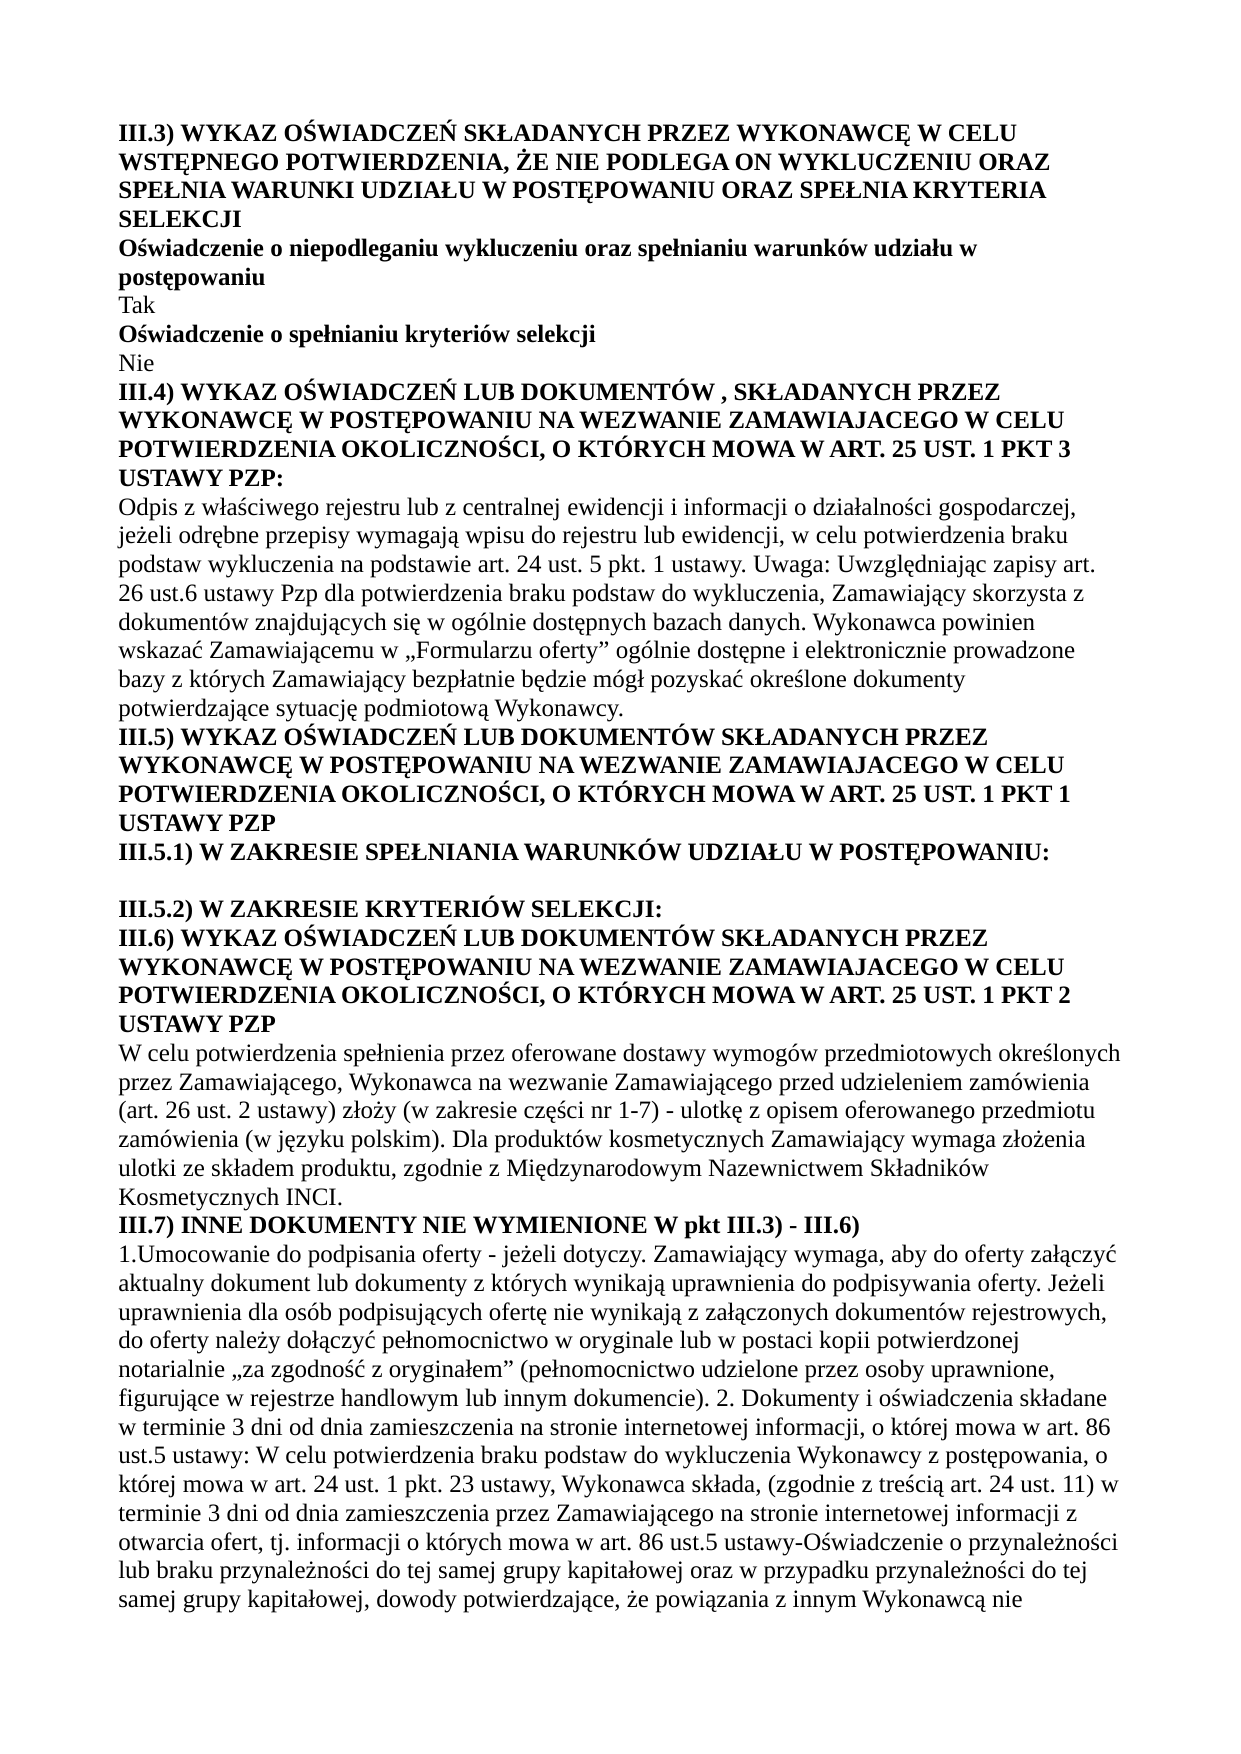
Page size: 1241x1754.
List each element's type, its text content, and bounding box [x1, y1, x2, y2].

text III.7) INNE DOKUMENTY NIE WYMIENIONE W pkt III.3) - III.6) [118, 1211, 1122, 1239]
text W celu potwierdzenia spełnienia przez oferowane dostawy wymogów przedmiotowych określonych przez Zamawiającego, Wykonawca na wezwanie Zamawiającego przed udzieleniem zamówienia (art. 26 ust. 2 ustawy) złoży (w zakresie części nr 1-7) - ulotkę z opisem oferowanego przedmiotu zamówienia (w języku polskim). Dla produktów kosmetycznych Zamawiający wymaga złożenia ulotki ze składem produktu, zgodnie z Międzynarodowym Nazewnictwem Składników Kosmetycznych INCI. [118, 1038, 1122, 1211]
text III.5) WYKAZ OŚWIADCZEŃ LUB DOKUMENTÓW SKŁADANYCH PRZEZ WYKONAWCĘ W POSTĘPOWANIU NA WEZWANIE ZAMAWIAJACEGO W CELU POTWIERDZENIA OKOLICZNOŚCI, O KTÓRYCH MOWA W ART. 25 UST. 1 PKT 1 USTAWY PZP [118, 722, 1122, 837]
text Odpis z właściwego rejestru lub z centralnej ewidencji i informacji o działalności gospodarczej, jeżeli odrębne przepisy wymagają wpisu do rejestru lub ewidencji, w celu potwierdzenia braku podstaw wykluczenia na podstawie art. 24 ust. 5 pkt. 1 ustawy. Uwaga: Uwzględniając zapisy art. 26 ust.6 ustawy Pzp dla potwierdzenia braku podstaw do wykluczenia, Zamawiający skorzysta z dokumentów znajdujących się w ogólnie dostępnych bazach danych. Wykonawca powinien wskazać Zamawiającemu w „Formularzu oferty” ogólnie dostępne i elektronicznie prowadzone bazy z których Zamawiający bezpłatnie będzie mógł pozyskać określone dokumenty potwierdzające sytuację podmiotową Wykonawcy. [118, 492, 1122, 722]
text III.6) WYKAZ OŚWIADCZEŃ LUB DOKUMENTÓW SKŁADANYCH PRZEZ WYKONAWCĘ W POSTĘPOWANIU NA WEZWANIE ZAMAWIAJACEGO W CELU POTWIERDZENIA OKOLICZNOŚCI, O KTÓRYCH MOWA W ART. 25 UST. 1 PKT 2 USTAWY PZP [118, 923, 1122, 1038]
text III.3) WYKAZ OŚWIADCZEŃ SKŁADANYCH PRZEZ WYKONAWCĘ W CELU WSTĘPNEGO POTWIERDZENIA, ŻE NIE PODLEGA ON WYKLUCZENIU ORAZ SPEŁNIA WARUNKI UDZIAŁU W POSTĘPOWANIU ORAZ SPEŁNIA KRYTERIA SELEKCJI [118, 118, 1122, 233]
text III.4) WYKAZ OŚWIADCZEŃ LUB DOKUMENTÓW , SKŁADANYCH PRZEZ WYKONAWCĘ W POSTĘPOWANIU NA WEZWANIE ZAMAWIAJACEGO W CELU POTWIERDZENIA OKOLICZNOŚCI, O KTÓRYCH MOWA W ART. 25 UST. 1 PKT 3 USTAWY PZP: [118, 377, 1122, 492]
text Oświadczenie o niepodleganiu wykluczeniu oraz spełnianiu warunków udziału w postępowaniu Tak Oświadczenie o spełnianiu kryteriów selekcji Nie [118, 233, 1122, 377]
text 1.Umocowanie do podpisania oferty - jeżeli dotyczy. Zamawiający wymaga, aby do oferty załączyć aktualny dokument lub dokumenty z których wynikają uprawnienia do podpisywania oferty. Jeżeli uprawnienia dla osób podpisujących ofertę nie wynikają z załączonych dokumentów rejestrowych, do oferty należy dołączyć pełnomocnictwo w oryginale lub w postaci kopii potwierdzonej notarialnie „za zgodność z oryginałem” (pełnomocnictwo udzielone przez osoby uprawnione, figurujące w rejestrze handlowym lub innym dokumencie). 2. Dokumenty i oświadczenia składane w terminie 3 dni od dnia zamieszczenia na stronie internetowej informacji, o której mowa w art. 86 ust.5 ustawy: W celu potwierdzenia braku podstaw do wykluczenia Wykonawcy z postępowania, o której mowa w art. 24 ust. 1 pkt. 23 ustawy, Wykonawca składa, (zgodnie z treścią art. 24 ust. 11) w terminie 3 dni od dnia zamieszczenia przez Zamawiającego na stronie internetowej informacji z otwarcia ofert, tj. informacji o których mowa w art. 86 ust.5 ustawy-Oświadczenie o przynależności lub braku przynależności do tej samej grupy kapitałowej oraz w przypadku przynależności do tej samej grupy kapitałowej, dowody potwierdzające, że powiązania z innym Wykonawcą nie [118, 1239, 1122, 1613]
text III.5.1) W ZAKRESIE SPEŁNIANIA WARUNKÓW UDZIAŁU W POSTĘPOWANIU: III.5.2) W ZAKRESIE KRYTERIÓW SELEKCJI: [118, 837, 1122, 923]
